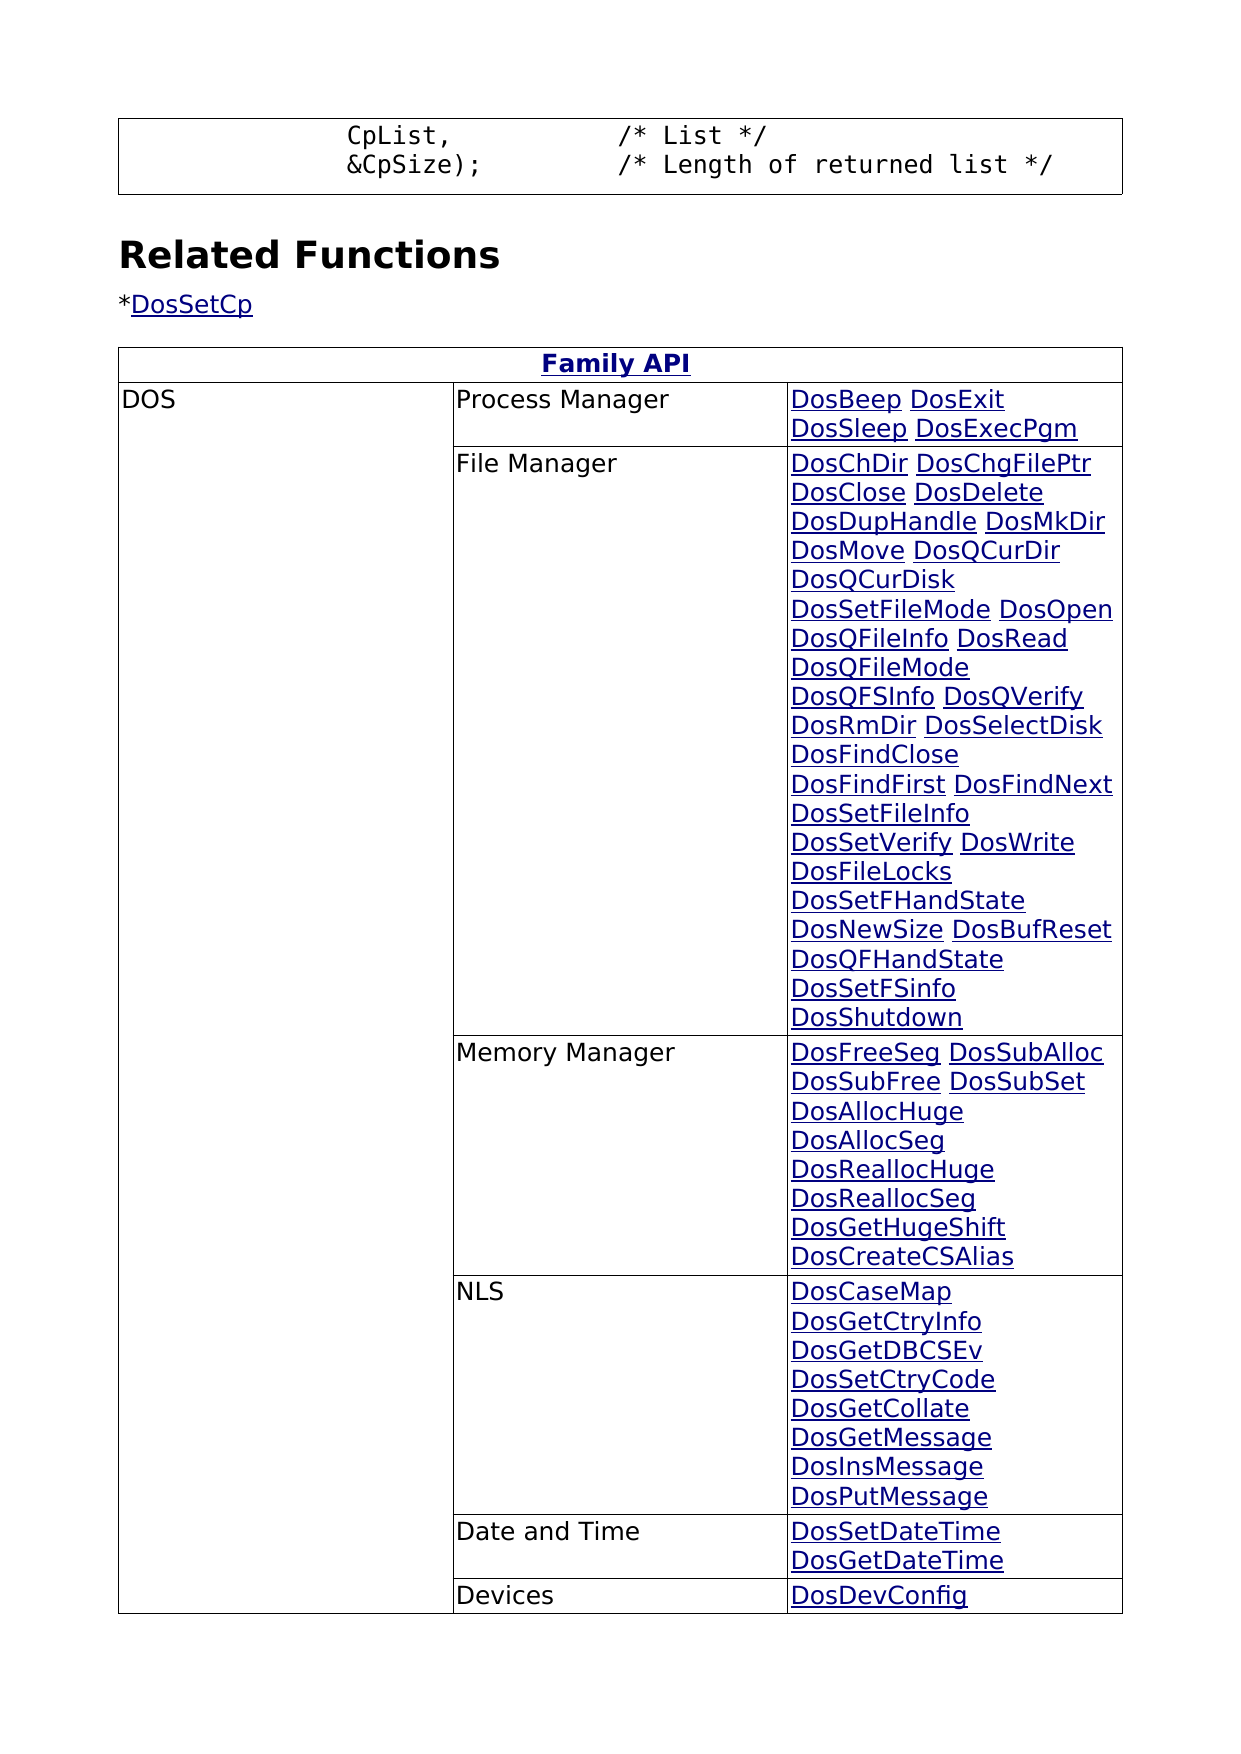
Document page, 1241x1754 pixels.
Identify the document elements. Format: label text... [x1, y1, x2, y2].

table_cell DosSetDateTime DosGetDateTime [788, 1515, 1122, 1578]
table_cell DosChDir DosChgFilePtr DosClose DosDelete DosDupHandle DosMkDir DosMove DosQCurDir DosQCurDisk DosSetFileMode DosOpen DosQFileInfo DosRead DosQFileMode DosQFSInfo DosQVerify DosRmDir DosSelectDisk DosFindClose DosFindFirst DosFindNext DosSetFileInfo DosSetVerify DosWrite DosFileLocks DosSetFHandState DosNewSize DosBufReset DosQFHandState DosSetFSinfo DosShutdown [788, 447, 1122, 1035]
table_cell DosCaseMap DosGetCtryInfo DosGetDBCSEv DosSetCtryCode DosGetCollate DosGetMessage DosInsMessage DosPutMessage [788, 1276, 1122, 1514]
table_cell Devices [454, 1579, 787, 1613]
table_cell DosFreeSeg DosSubAlloc DosSubFree DosSubSet DosAllocHuge DosAllocSeg DosReallocHuge DosReallocSeg DosGetHugeShift DosCreateCSAlias [788, 1036, 1122, 1274]
table_cell Date and Time [454, 1515, 787, 1578]
table_cell NLS [454, 1276, 787, 1514]
table_cell DosBeep DosExit DosSleep DosExecPgm [788, 383, 1122, 446]
table_cell Process Manager [454, 383, 787, 446]
table_cell Memory Manager [454, 1036, 787, 1274]
text *DosSetCp [118, 290, 1122, 319]
table_cell DOS [119, 383, 453, 1613]
table_header CpList, /* List */ &CpSize); /* Length of returned list */ [119, 119, 1122, 194]
table_header Family API [119, 348, 1122, 382]
table_cell DosDevConfig [788, 1579, 1122, 1613]
subtitle Related Functions [118, 234, 1122, 278]
table_cell File Manager [454, 447, 787, 1035]
